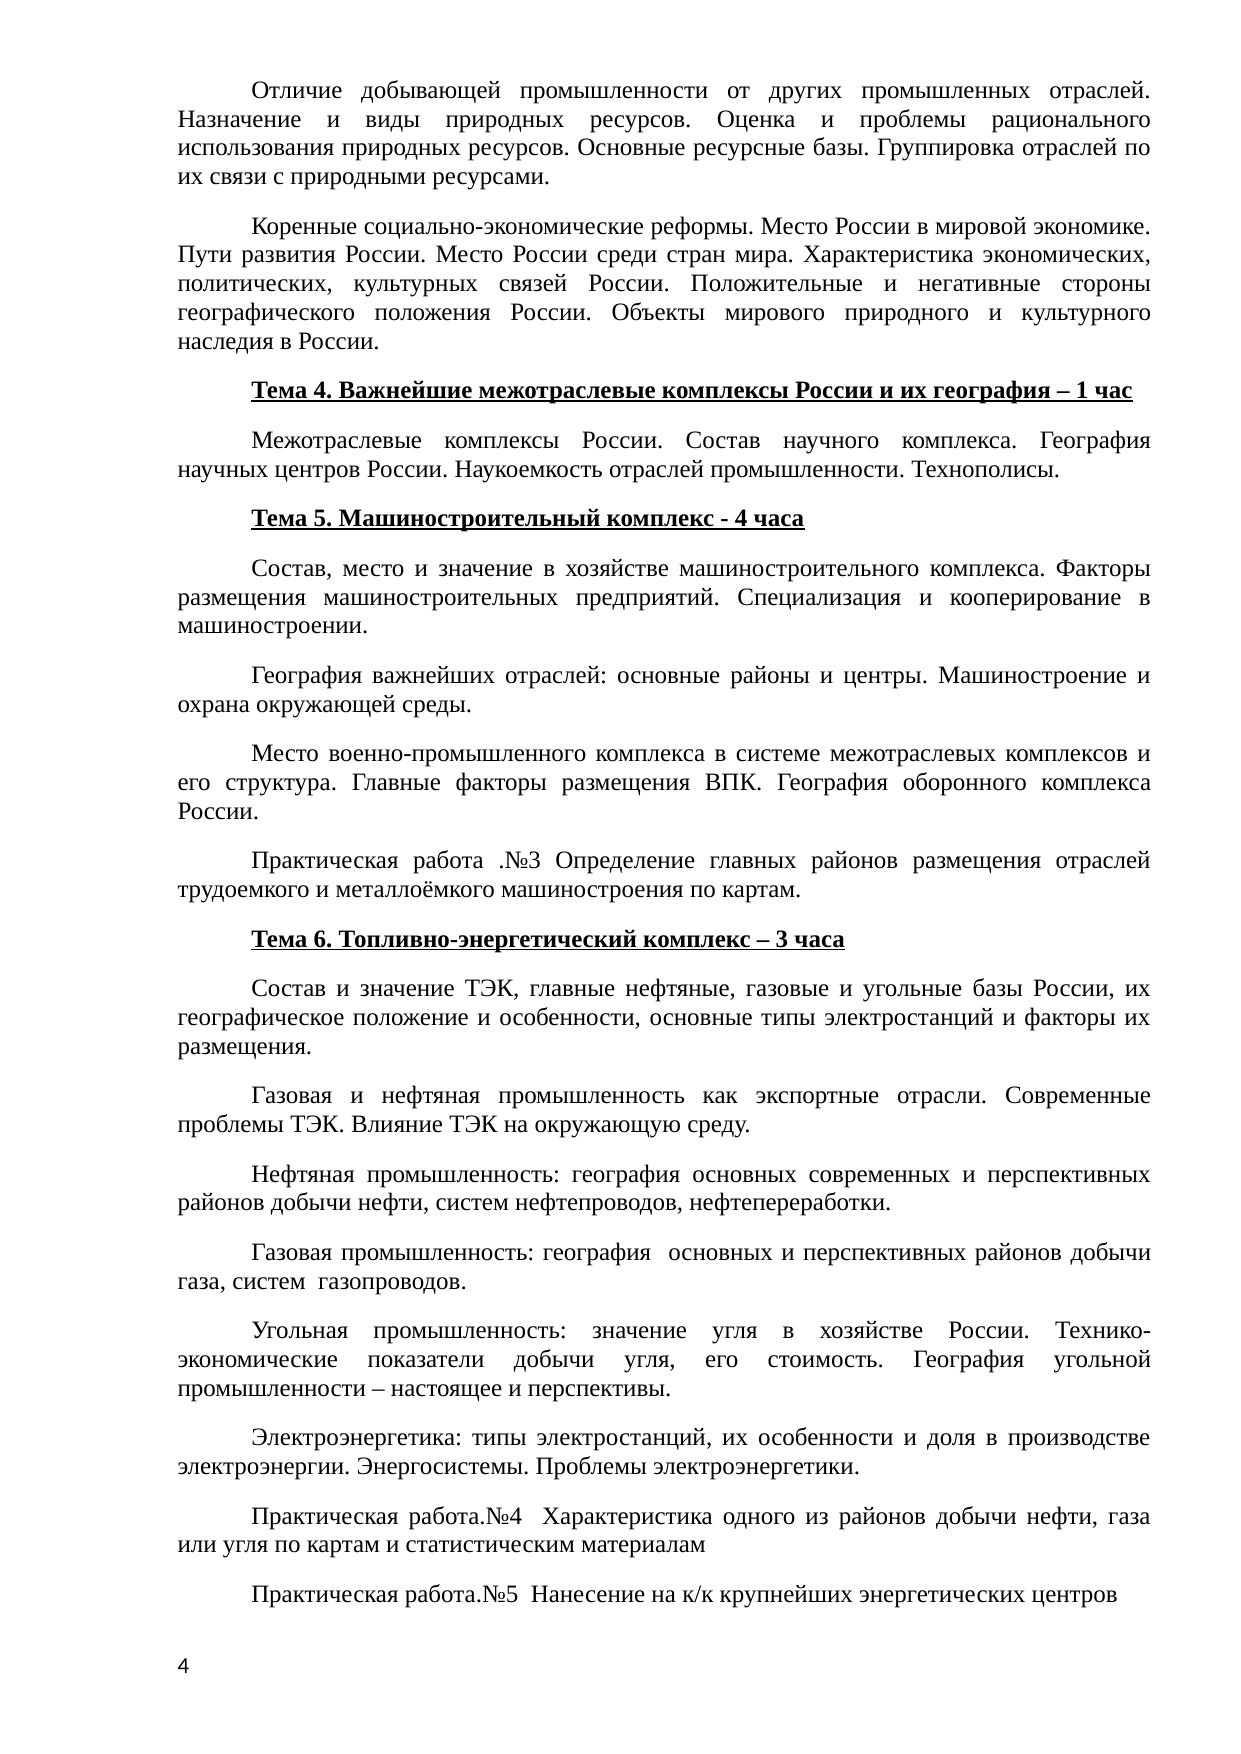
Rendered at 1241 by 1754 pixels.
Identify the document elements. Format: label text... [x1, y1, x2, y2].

text Состав, место и значение в хозяйстве машиностроительного комплекса. Факторы размещения машиностроительных предприятий. Специализация и кооперирование в машиностроении. [177, 553, 1152, 639]
text Угольная промышленность: значение угля в хозяйстве России. Технико-экономические показатели добычи угля, его стоимость. География угольной промышленности – настоящее и перспективы. [177, 1315, 1152, 1402]
text Нефтяная промышленность: география основных современных и перспективных районов добычи нефти, систем нефтепроводов, нефтепереработки. [177, 1159, 1152, 1216]
text Коренные социально-экономические реформы. Место России в мировой экономике. Пути развития России. Место России среди стран мира. Характеристика экономических, политических, культурных связей России. Положительные и негативные стороны географического положения России. Объекты мирового природного и культурного наследия в России. [177, 211, 1152, 354]
text Межотраслевые комплексы России. Состав научного комплекса. География научных центров России. Наукоемкость отраслей промышленности. Технополисы. [177, 425, 1152, 482]
text Тема 5. Машиностроительный комплекс - 4 часа [177, 503, 1152, 532]
text Газовая промышленность: география основных и перспективных районов добычи газа, систем газопроводов. [177, 1237, 1152, 1294]
text Место военно-промышленного комплекса в системе межотраслевых комплексов и его структура. Главные факторы размещения ВПК. География оборонного комплекса России. [177, 738, 1152, 824]
text Тема 4. Важнейшие межотраслевые комплексы России и их география – 1 час [177, 375, 1152, 404]
text Электроэнергетика: типы электростанций, их особенности и доля в производстве электроэнергии. Энергосистемы. Проблемы электроэнергетики. [177, 1422, 1152, 1480]
text Практическая работа .№3 Определение главных районов размещения отраслей трудоемкого и металлоёмкого машиностроения по картам. [177, 845, 1152, 903]
text Практическая работа.№5 Нанесение на к/к крупнейших энергетических центров [177, 1579, 1152, 1608]
text Практическая работа.№4 Характеристика одного из районов добычи нефти, газа или угля по картам и статистическим материалам [177, 1501, 1152, 1558]
text Тема 6. Топливно-энергетический комплекс – 3 часа [177, 924, 1152, 952]
text География важнейших отраслей: основные районы и центры. Машиностроение и охрана окружающей среды. [177, 660, 1152, 717]
text Газовая и нефтяная промышленность как экспортные отрасли. Современные проблемы ТЭК. Влияние ТЭК на окружающую среду. [177, 1080, 1152, 1138]
text Отличие добывающей промышленности от других промышленных отраслей. Назначение и виды природных ресурсов. Оценка и проблемы рационального использования природных ресурсов. Основные ресурсные базы. Группировка отраслей по их связи с природными ресурсами. [177, 75, 1152, 190]
text Состав и значение ТЭК, главные нефтяные, газовые и угольные базы России, их географическое положение и особенности, основные типы электростанций и факторы их размещения. [177, 973, 1152, 1059]
